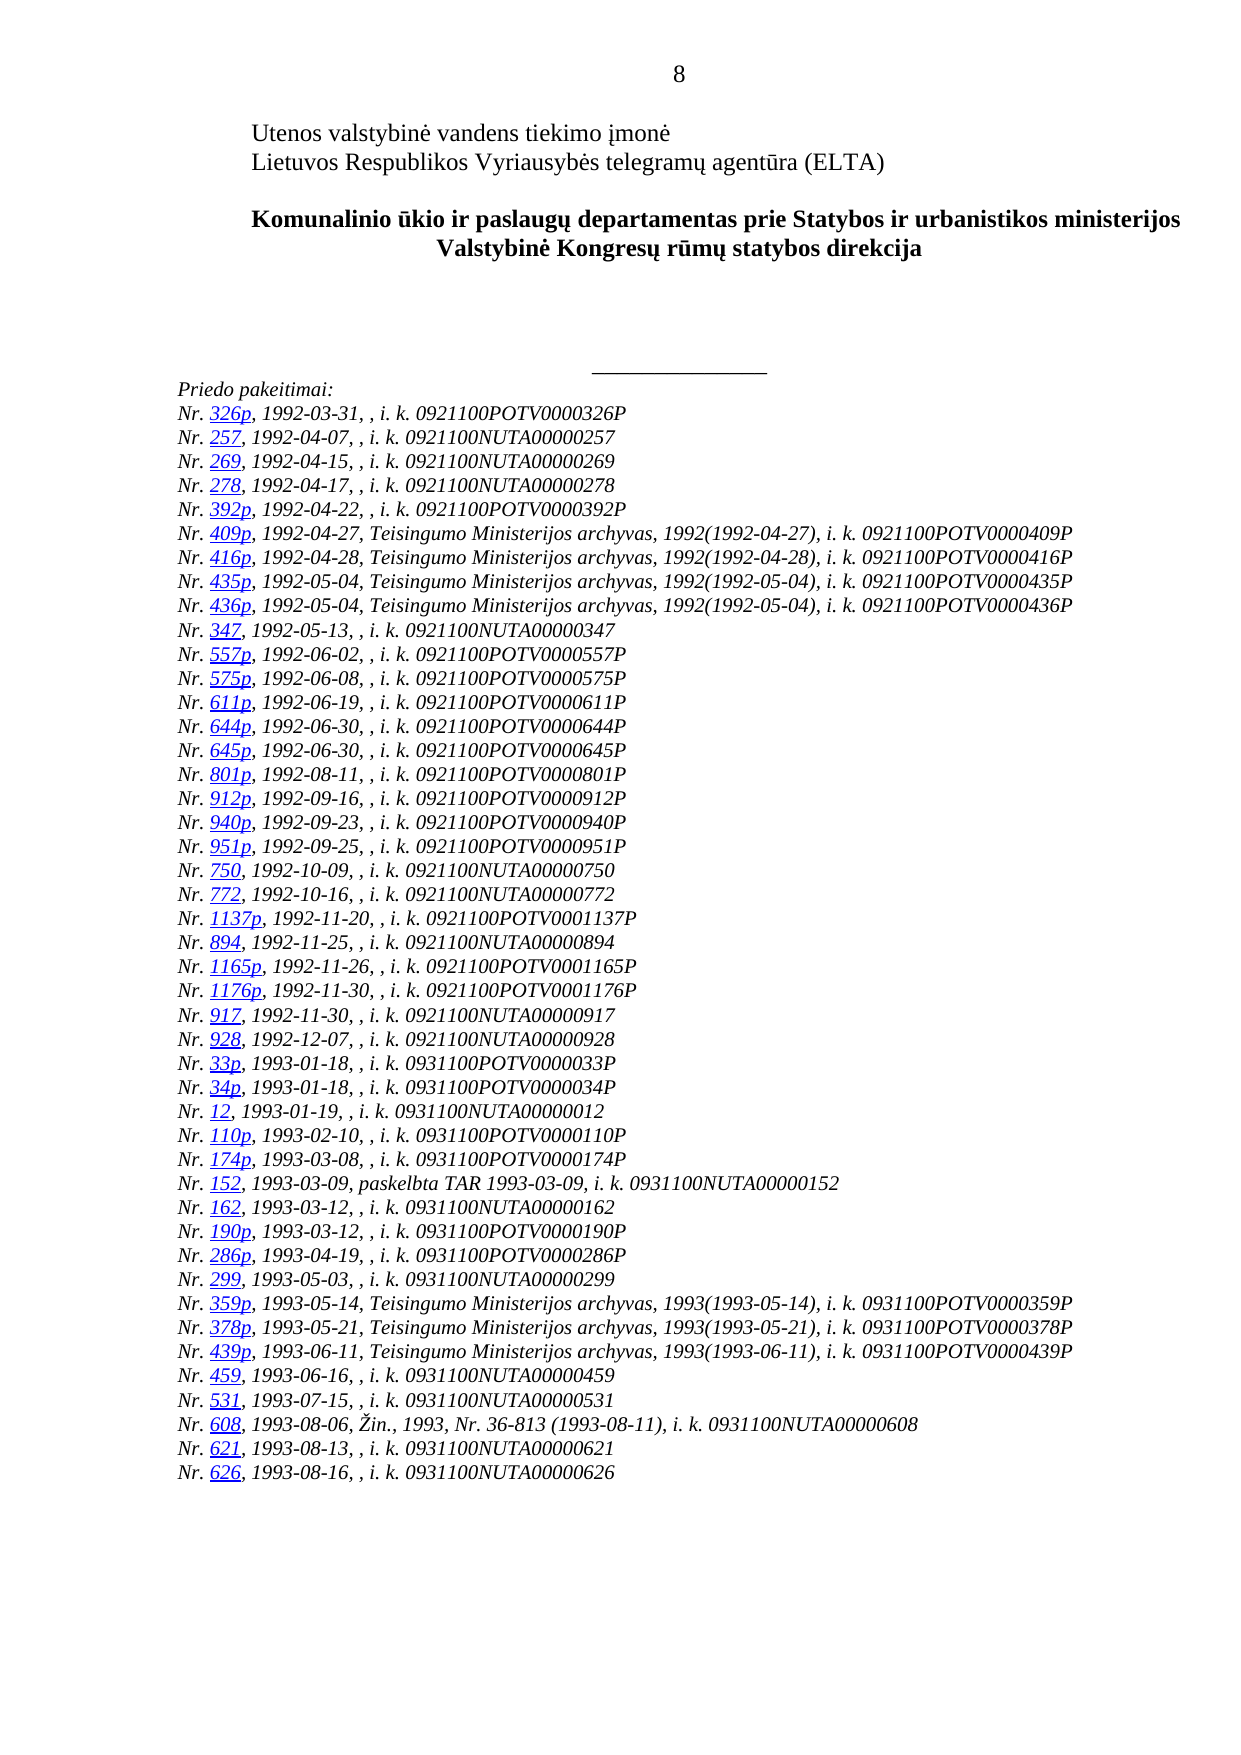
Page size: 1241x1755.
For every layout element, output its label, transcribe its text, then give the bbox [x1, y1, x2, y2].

text Nr. 162, 1993-03-12, , i. k. 0931100NUTA00000162 [177, 1195, 1181, 1219]
text Nr. 557p, 1992-06-02, , i. k. 0921100POTV0000557P [177, 642, 1181, 666]
text Nr. 928, 1992-12-07, , i. k. 0921100NUTA00000928 [177, 1027, 1181, 1051]
text Nr. 644p, 1992-06-30, , i. k. 0921100POTV0000644P [177, 714, 1181, 738]
text Nr. 409p, 1992-04-27, Teisingumo Ministerijos archyvas, 1992(1992-04-27), i. k. 0921100POTV0000409P [177, 521, 1181, 545]
text Nr. 110p, 1993-02-10, , i. k. 0931100POTV0000110P [177, 1123, 1181, 1147]
text Nr. 299, 1993-05-03, , i. k. 0931100NUTA00000299 [177, 1267, 1181, 1291]
text Priedo pakeitimai: [177, 377, 1181, 401]
text Nr. 894, 1992-11-25, , i. k. 0921100NUTA00000894 [177, 930, 1181, 954]
text Nr. 917, 1992-11-30, , i. k. 0921100NUTA00000917 [177, 1002, 1181, 1027]
text Nr. 912p, 1992-09-16, , i. k. 0921100POTV0000912P [177, 786, 1181, 810]
text Lietuvos Respublikos Vyriausybės telegramų agentūra (ELTA) [177, 147, 1181, 176]
text Nr. 940p, 1992-09-23, , i. k. 0921100POTV0000940P [177, 810, 1181, 834]
text Nr. 951p, 1992-09-25, , i. k. 0921100POTV0000951P [177, 834, 1181, 858]
text Nr. 645p, 1992-06-30, , i. k. 0921100POTV0000645P [177, 738, 1181, 762]
text Nr. 436p, 1992-05-04, Teisingumo Ministerijos archyvas, 1992(1992-05-04), i. k. 0921100POTV0000436P [177, 593, 1181, 617]
text Nr. 608, 1993-08-06, Žin., 1993, Nr. 36-813 (1993-08-11), i. k. 0931100NUTA00000608 [177, 1412, 1181, 1436]
text Nr. 439p, 1993-06-11, Teisingumo Ministerijos archyvas, 1993(1993-06-11), i. k. 0931100POTV0000439P [177, 1339, 1181, 1363]
text Nr. 801p, 1992-08-11, , i. k. 0921100POTV0000801P [177, 762, 1181, 786]
text Nr. 531, 1993-07-15, , i. k. 0931100NUTA00000531 [177, 1387, 1181, 1412]
text Nr. 347, 1992-05-13, , i. k. 0921100NUTA00000347 [177, 617, 1181, 642]
text Nr. 174p, 1993-03-08, , i. k. 0931100POTV0000174P [177, 1147, 1181, 1171]
text Nr. 190p, 1993-03-12, , i. k. 0931100POTV0000190P [177, 1219, 1181, 1243]
text Komunalinio ūkio ir paslaugų departamentas prie Statybos ir urbanistikos ministerijos Valstybinė Kongresų rūmų statybos direkcija [177, 204, 1181, 262]
text Nr. 416p, 1992-04-28, Teisingumo Ministerijos archyvas, 1992(1992-04-28), i. k. 0921100POTV0000416P [177, 545, 1181, 569]
text Nr. 1165p, 1992-11-26, , i. k. 0921100POTV0001165P [177, 954, 1181, 978]
text Nr. 459, 1993-06-16, , i. k. 0931100NUTA00000459 [177, 1363, 1181, 1387]
text Nr. 1137p, 1992-11-20, , i. k. 0921100POTV0001137P [177, 906, 1181, 930]
text Nr. 359p, 1993-05-14, Teisingumo Ministerijos archyvas, 1993(1993-05-14), i. k. 0931100POTV0000359P [177, 1291, 1181, 1315]
text Nr. 33p, 1993-01-18, , i. k. 0931100POTV0000033P [177, 1051, 1181, 1075]
text Nr. 34p, 1993-01-18, , i. k. 0931100POTV0000034P [177, 1075, 1181, 1099]
text Nr. 750, 1992-10-09, , i. k. 0921100NUTA00000750 [177, 858, 1181, 882]
text Nr. 278, 1992-04-17, , i. k. 0921100NUTA00000278 [177, 473, 1181, 497]
text Nr. 1176p, 1992-11-30, , i. k. 0921100POTV0001176P [177, 978, 1181, 1002]
text Nr. 435p, 1992-05-04, Teisingumo Ministerijos archyvas, 1992(1992-05-04), i. k. 0921100POTV0000435P [177, 569, 1181, 593]
text Nr. 621, 1993-08-13, , i. k. 0931100NUTA00000621 [177, 1436, 1181, 1460]
text Nr. 257, 1992-04-07, , i. k. 0921100NUTA00000257 [177, 425, 1181, 449]
text Utenos valstybinė vandens tiekimo įmonė [177, 118, 1181, 147]
text Nr. 12, 1993-01-19, , i. k. 0931100NUTA00000012 [177, 1099, 1181, 1123]
text Nr. 269, 1992-04-15, , i. k. 0921100NUTA00000269 [177, 449, 1181, 473]
text Nr. 575p, 1992-06-08, , i. k. 0921100POTV0000575P [177, 666, 1181, 690]
text Nr. 378p, 1993-05-21, Teisingumo Ministerijos archyvas, 1993(1993-05-21), i. k. 0931100POTV0000378P [177, 1315, 1181, 1339]
text Nr. 392p, 1992-04-22, , i. k. 0921100POTV0000392P [177, 497, 1181, 521]
text Nr. 772, 1992-10-16, , i. k. 0921100NUTA00000772 [177, 882, 1181, 906]
text Nr. 611p, 1992-06-19, , i. k. 0921100POTV0000611P [177, 690, 1181, 714]
text Nr. 626, 1993-08-16, , i. k. 0931100NUTA00000626 [177, 1460, 1181, 1484]
text Nr. 326p, 1992-03-31, , i. k. 0921100POTV0000326P [177, 401, 1181, 425]
text ______________ [177, 348, 1181, 377]
text Nr. 286p, 1993-04-19, , i. k. 0931100POTV0000286P [177, 1243, 1181, 1267]
text Nr. 152, 1993-03-09, paskelbta TAR 1993-03-09, i. k. 0931100NUTA00000152 [177, 1171, 1181, 1195]
